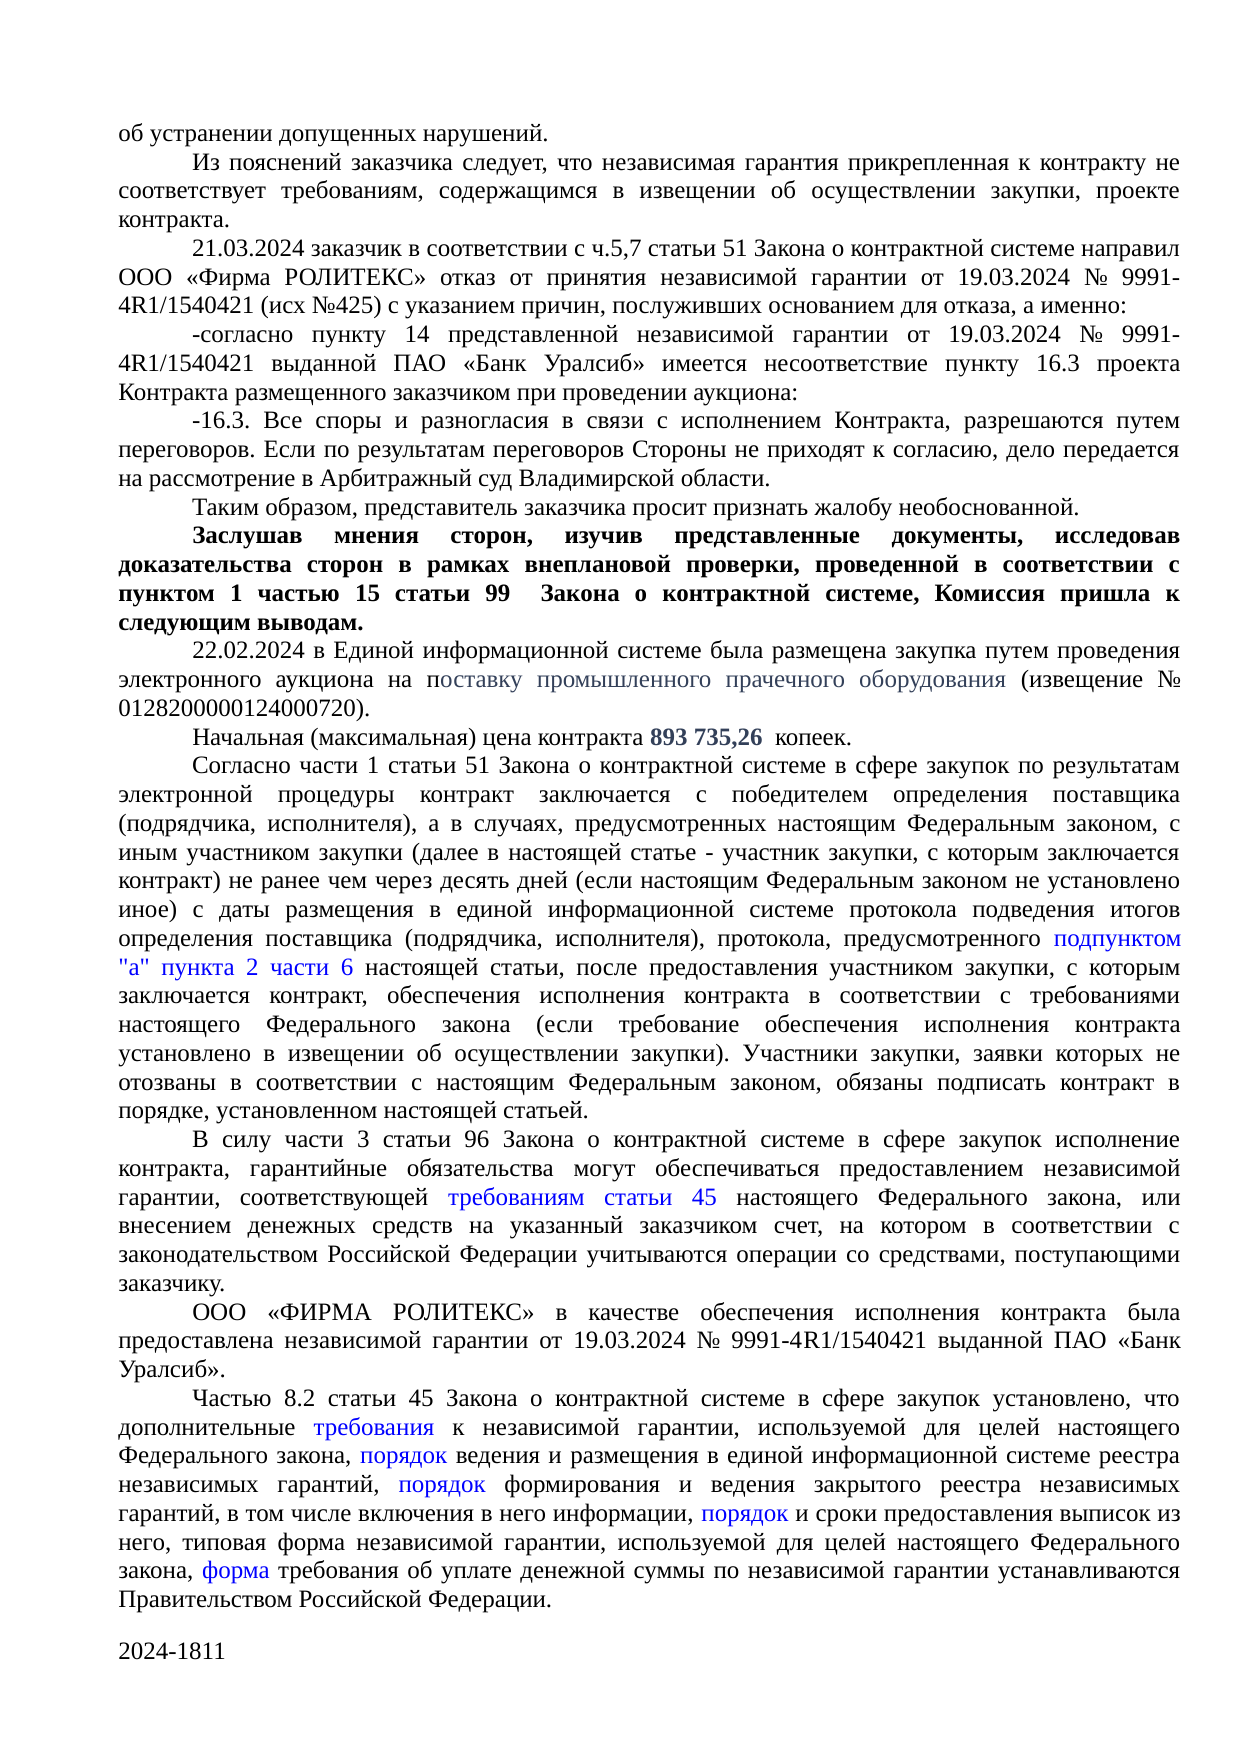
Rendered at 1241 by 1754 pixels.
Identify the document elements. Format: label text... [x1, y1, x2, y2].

text об устранении допущенных нарушений. [118, 118, 1181, 147]
text Согласно части 1 статьи 51 Закона о контрактной системе в сфере закупок по результатам электронной процедуры контракт заключается с победителем определения поставщика (подрядчика, исполнителя), а в случаях, предусмотренных настоящим Федеральным законом, с иным участником закупки (далее в настоящей статье - участник закупки, с которым заключается контракт) не ранее чем через десять дней (если настоящим Федеральным законом не установлено иное) с даты размещения в единой информационной системе протокола подведения итогов определения поставщика (подрядчика, исполнителя), протокола, предусмотренного подпунктом "а" пункта 2 части 6 настоящей статьи, после предоставления участником закупки, с которым заключается контракт, обеспечения исполнения контракта в соответствии с требованиями настоящего Федерального закона (если требование обеспечения исполнения контракта установлено в извещении об осуществлении закупки). Участники закупки, заявки которых не отозваны в соответствии с настоящим Федеральным законом, обязаны подписать контракт в порядке, установленном настоящей статьей. [118, 751, 1181, 1124]
text Заслушав мнения сторон, изучив представленные документы, исследовав доказательства сторон в рамках внеплановой проверки, проведенной в соответствии с пунктом 1 частью 15 статьи 99 Закона о контрактной системе, Комиссия пришла к следующим выводам. [118, 521, 1181, 636]
text Из пояснений заказчика следует, что независимая гарантия прикрепленная к контракту не соответствует требованиям, содержащимся в извещении об осуществлении закупки, проекте контракта. [118, 147, 1181, 233]
text Таким образом, представитель заказчика просит признать жалобу необоснованной. [118, 492, 1181, 521]
text В силу части 3 статьи 96 Закона о контрактной системе в сфере закупок исполнение контракта, гарантийные обязательства могут обеспечиваться предоставлением независимой гарантии, соответствующей требованиям статьи 45 настоящего Федерального закона, или внесением денежных средств на указанный заказчиком счет, на котором в соответствии с законодательством Российской Федерации учитываются операции со средствами, поступающими заказчику. [118, 1124, 1181, 1297]
text 22.02.2024 в Единой информационной системе была размещена закупка путем проведения электронного аукциона на поставку промышленного прачечного оборудования (извещение № 0128200000124000720). [118, 636, 1181, 722]
text Начальная (максимальная) цена контракта 893 735,26 копеек. [118, 722, 1181, 751]
text -16.3. Все споры и разногласия в связи с исполнением Контракта, разрешаются путем переговоров. Если по результатам переговоров Стороны не приходят к согласию, дело передается на рассмотрение в Арбитражный суд Владимирской области. [118, 406, 1181, 492]
text Частью 8.2 статьи 45 Закона о контрактной системе в сфере закупок установлено, что дополнительные требования к независимой гарантии, используемой для целей настоящего Федерального закона, порядок ведения и размещения в единой информационной системе реестра независимых гарантий, порядок формирования и ведения закрытого реестра независимых гарантий, в том числе включения в него информации, порядок и сроки предоставления выписок из него, типовая форма независимой гарантии, используемой для целей настоящего Федерального закона, форма требования об уплате денежной суммы по независимой гарантии устанавливаются Правительством Российской Федерации. [118, 1383, 1181, 1613]
text 21.03.2024 заказчик в соответствии с ч.5,7 статьи 51 Закона о контрактной системе направил ООО «Фирма РОЛИТЕКС» отказ от принятия независимой гарантии от 19.03.2024 № 9991-4R1/1540421 (исх №425) с указанием причин, послуживших основанием для отказа, а именно: [118, 233, 1181, 319]
text -согласно пункту 14 представленной независимой гарантии от 19.03.2024 № 9991-4R1/1540421 выданной ПАО «Банк Уралсиб» имеется несоответствие пункту 16.3 проекта Контракта размещенного заказчиком при проведении аукциона: [118, 319, 1181, 406]
text ООО «ФИРМА РОЛИТЕКС» в качестве обеспечения исполнения контракта была предоставлена независимой гарантии от 19.03.2024 № 9991-4R1/1540421 выданной ПАО «Банк Уралсиб». [118, 1297, 1181, 1383]
